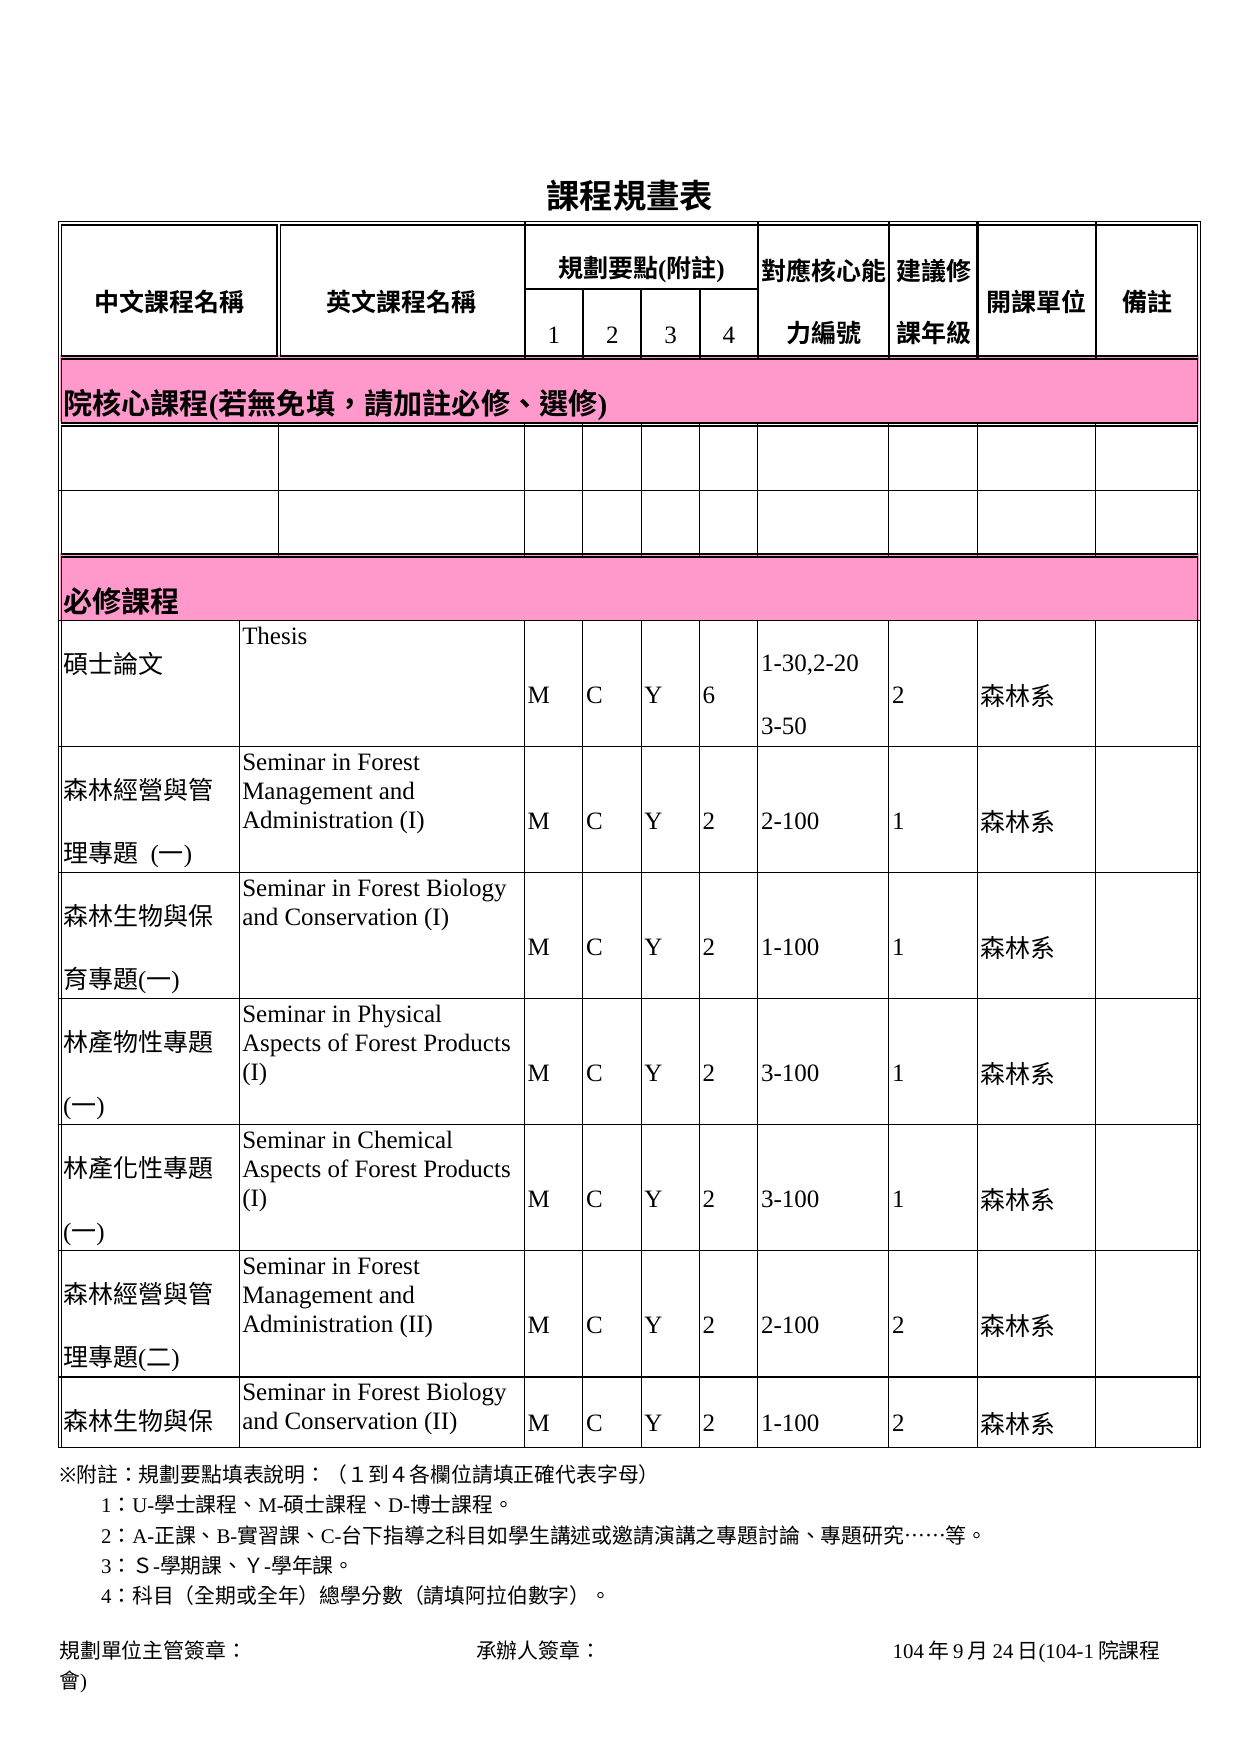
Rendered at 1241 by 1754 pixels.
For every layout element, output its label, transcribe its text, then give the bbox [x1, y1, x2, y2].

table_cell [1096, 1125, 1197, 1250]
table_cell [758, 491, 888, 553]
table_cell 森林系 [978, 999, 1095, 1124]
table_cell 森林系 [978, 1125, 1095, 1250]
table_cell M [525, 999, 582, 1124]
table_cell 森林經營與管理專題 (一) [62, 747, 239, 872]
table_cell [700, 491, 757, 553]
table_cell 必修課程 [62, 558, 1197, 620]
table_cell [1096, 427, 1197, 489]
table_cell 2 [889, 1378, 977, 1447]
table_cell 森林系 [978, 1378, 1095, 1447]
table_cell [642, 491, 699, 553]
table_cell [62, 491, 278, 553]
table_cell [700, 427, 757, 489]
table_cell [1096, 747, 1197, 872]
table_cell M [525, 747, 582, 872]
table_cell 1-100 [758, 873, 888, 998]
table_cell 2 [700, 1251, 757, 1376]
table_cell 森林系 [978, 1251, 1095, 1376]
table_cell [583, 491, 641, 553]
table_cell Seminar in Forest Management and Administration (I) [240, 747, 524, 872]
table_cell 森林經營與管理專題(二) [62, 1251, 239, 1376]
table_cell 中文課程名稱 [62, 226, 276, 355]
table_cell 1 [889, 1125, 977, 1250]
table_cell 建議修課年級 [890, 226, 976, 355]
table_cell Y [642, 1125, 699, 1250]
table_cell 1 [889, 873, 977, 998]
table_cell [279, 491, 524, 553]
table_cell [62, 427, 278, 489]
table_cell 2 [700, 999, 757, 1124]
table_cell [279, 427, 524, 489]
table_cell [525, 491, 582, 553]
table_cell 2-100 [758, 747, 888, 872]
table_cell 1-100 [758, 1378, 888, 1447]
table_cell 1 [889, 999, 977, 1124]
table_cell [889, 427, 977, 489]
table_cell Y [642, 873, 699, 998]
table_cell 森林生物與保 [62, 1378, 239, 1447]
table_cell 4 [701, 290, 757, 355]
table_cell M [525, 621, 582, 746]
table_cell [1096, 999, 1197, 1124]
table_cell 備註 [1097, 226, 1197, 355]
table_cell 3-100 [758, 999, 888, 1124]
table_cell C [583, 873, 641, 998]
table_cell [1096, 1251, 1197, 1376]
table_cell M [525, 873, 582, 998]
table_cell Y [642, 747, 699, 872]
table_cell Y [642, 1251, 699, 1376]
table_cell [978, 427, 1095, 489]
table_cell 2 [700, 1378, 757, 1447]
table_cell [758, 427, 888, 489]
table_cell 2 [889, 621, 977, 746]
table_cell C [583, 1378, 641, 1447]
table_cell 森林生物與保育專題(一) [62, 873, 239, 998]
table_cell M [525, 1125, 582, 1250]
table_cell M [525, 1251, 582, 1376]
table_cell [1096, 491, 1197, 553]
table_cell [583, 427, 641, 489]
table_cell Seminar in Forest Biology and Conservation (II) [240, 1378, 524, 1447]
table_cell 對應核心能力編號 [759, 226, 888, 355]
table_cell 2 [700, 747, 757, 872]
table_cell C [583, 621, 641, 746]
table_cell C [583, 1125, 641, 1250]
table_cell 英文課程名稱 [281, 226, 524, 355]
table_cell 1-30,2-20 3-50 [758, 621, 888, 746]
table_cell 2 [584, 290, 640, 355]
table_cell 森林系 [978, 621, 1095, 746]
table_cell [978, 491, 1095, 553]
table_cell Y [642, 621, 699, 746]
table_cell [1096, 1378, 1197, 1447]
table_cell Y [642, 999, 699, 1124]
table_cell Thesis [240, 621, 524, 746]
table_cell Seminar in Forest Management and Administration (II) [240, 1251, 524, 1376]
table_cell [1096, 873, 1197, 998]
table_cell 森林系 [978, 747, 1095, 872]
table_cell 2 [889, 1251, 977, 1376]
table_cell 開課單位 [979, 226, 1095, 355]
table_cell 1 [526, 290, 582, 355]
table_cell C [583, 999, 641, 1124]
table_cell 規劃要點(附註) [526, 226, 757, 288]
table_cell C [583, 1251, 641, 1376]
table_cell [1096, 621, 1197, 746]
table_header 課程規畫表 [60, 146, 1199, 221]
table_cell [642, 427, 699, 489]
table_cell 碩士論文 [62, 621, 239, 746]
table_cell Seminar in Chemical Aspects of Forest Products (I) [240, 1125, 524, 1250]
table_cell Seminar in Physical Aspects of Forest Products (I) [240, 999, 524, 1124]
table_cell 3 [642, 290, 699, 355]
table_cell 2 [700, 873, 757, 998]
table_cell C [583, 747, 641, 872]
table_cell 院核心課程(若無免填，請加註必修、選修) [62, 360, 1197, 422]
table_cell 林產化性專題(一) [62, 1125, 239, 1250]
table_cell Seminar in Forest Biology and Conservation (I) [240, 873, 524, 998]
table_cell 林產物性專題(一) [62, 999, 239, 1124]
table_cell 森林系 [978, 873, 1095, 998]
table_cell [889, 491, 977, 553]
table_cell Y [642, 1378, 699, 1447]
table_cell M [525, 1378, 582, 1447]
table_cell 6 [700, 621, 757, 746]
table_cell 2-100 [758, 1251, 888, 1376]
table_cell 3-100 [758, 1125, 888, 1250]
table_cell 1 [889, 747, 977, 872]
table_cell [525, 427, 582, 489]
table_cell 2 [700, 1125, 757, 1250]
